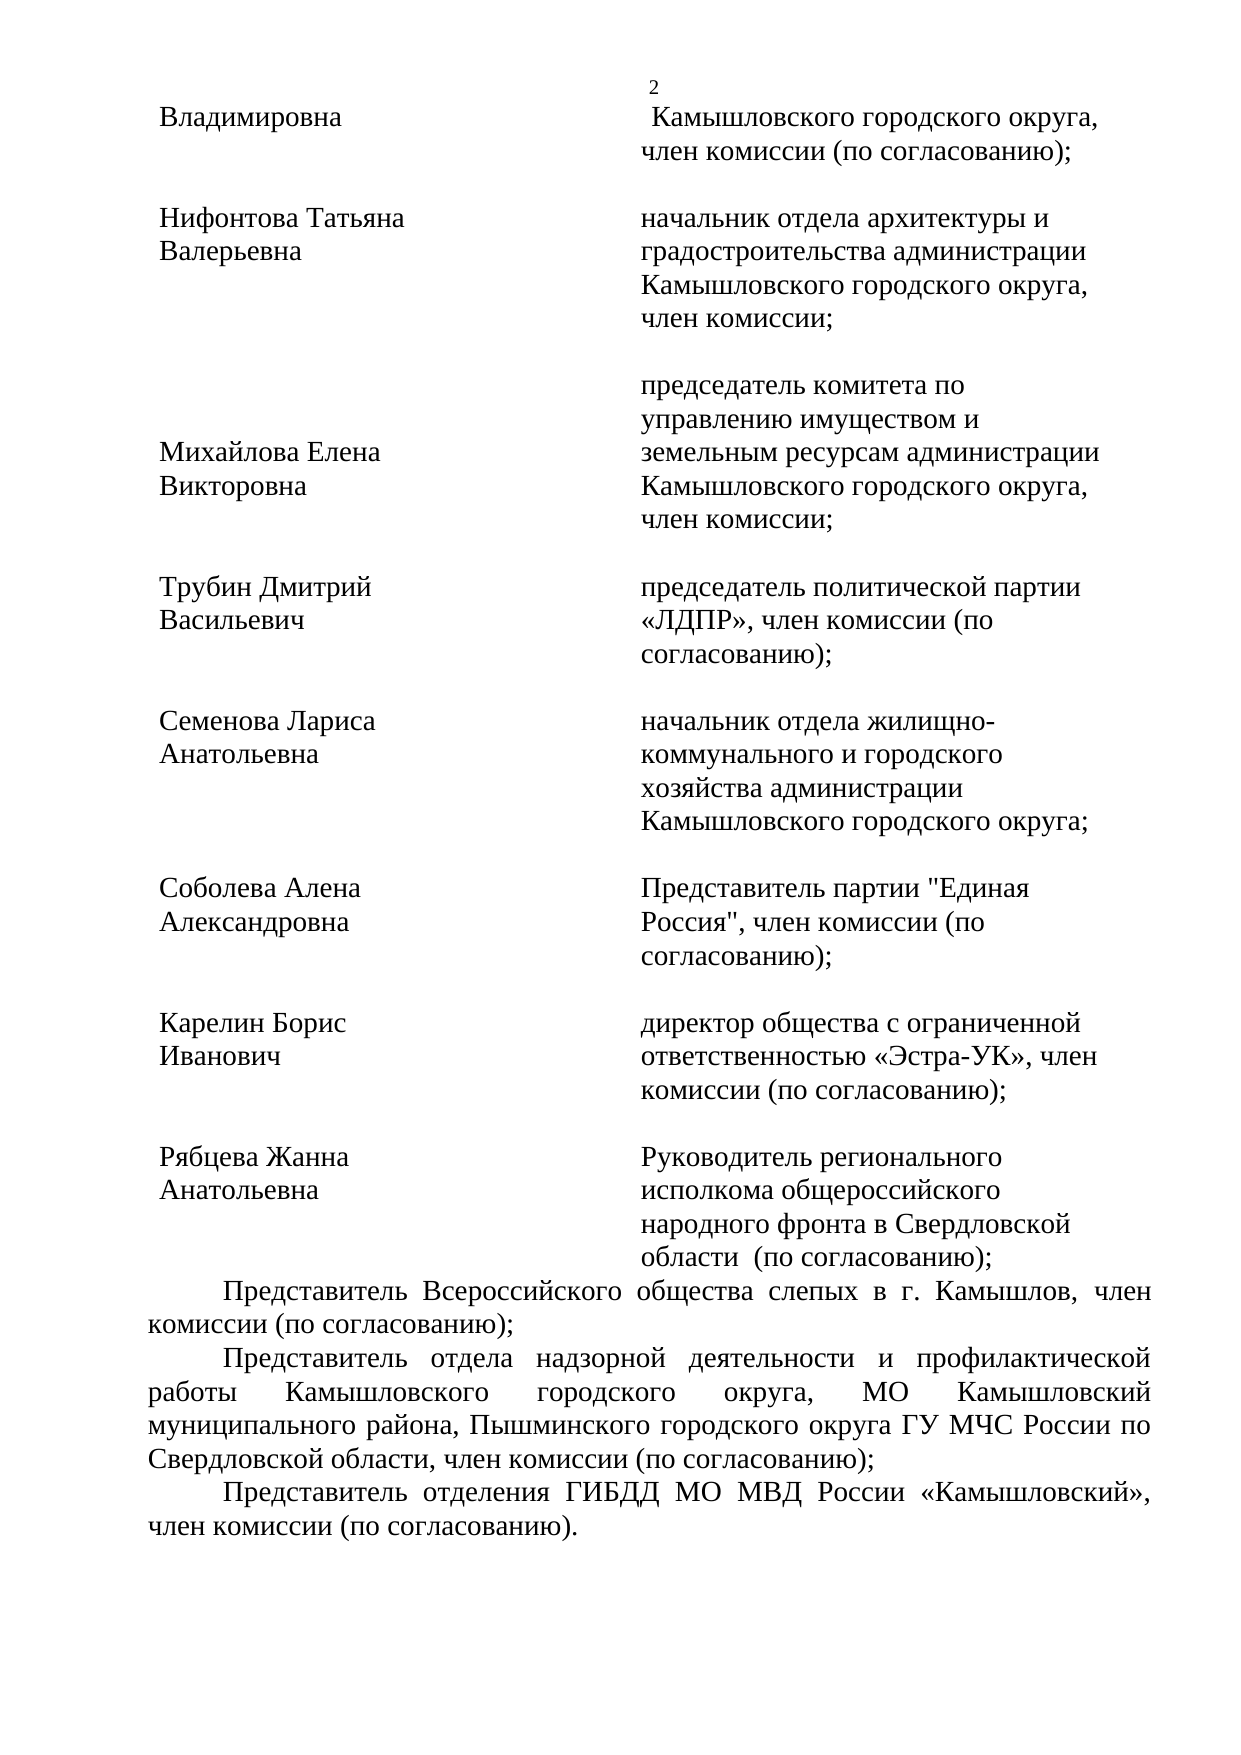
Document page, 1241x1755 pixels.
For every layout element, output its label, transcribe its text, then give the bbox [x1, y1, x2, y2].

text Представитель отделения ГИБДД МО МВД России «Камышловский», член комиссии (по согласованию). [148, 1474, 1152, 1541]
table_cell Руководитель регионального исполкома общероссийского народного фронта в Свердловской области (по согласованию); [629, 1105, 1111, 1273]
table_cell Трубин Дмитрий Васильевич [148, 535, 629, 669]
table_cell Камышловского городского округа, член комиссии (по согласованию); [629, 99, 1111, 166]
table_cell начальник отдела жилищно-коммунального и городского хозяйства администрации Камышловского городского округа; [629, 669, 1111, 837]
table_cell Нифонтова Татьяна Валерьевна [148, 166, 629, 334]
table_cell председатель политической партии «ЛДПР», член комиссии (по согласованию); [629, 535, 1111, 669]
table_cell председатель комитета по управлению имуществом и земельным ресурсам администрации Камышловского городского округа, член комиссии; [629, 334, 1111, 535]
text Представитель Всероссийского общества слепых в г. Камышлов, член комиссии (по согласованию); [148, 1273, 1152, 1340]
table_cell Михайлова Елена Викторовна [148, 334, 629, 535]
table_cell Соболева Алена Александровна [148, 837, 629, 971]
table_cell Рябцева Жанна Анатольевна [148, 1105, 629, 1273]
text Представитель отдела надзорной деятельности и профилактической работы Камышловского городского округа, МО Камышловский муниципального района, Пышминского городского округа ГУ МЧС России по Свердловской области, член комиссии (по согласованию); [148, 1340, 1152, 1474]
table_cell Владимировна [148, 99, 629, 166]
table_cell директор общества с ограниченной ответственностью «Эстра-УК», член комиссии (по согласованию); [629, 971, 1111, 1105]
table_cell Представитель партии "Единая Россия", член комиссии (по согласованию); [629, 837, 1111, 971]
table_cell Семенова Лариса Анатольевна [148, 669, 629, 837]
table_cell Карелин Борис Иванович [148, 971, 629, 1105]
table_cell начальник отдела архитектуры и градостроительства администрации Камышловского городского округа, член комиссии; [629, 166, 1111, 334]
